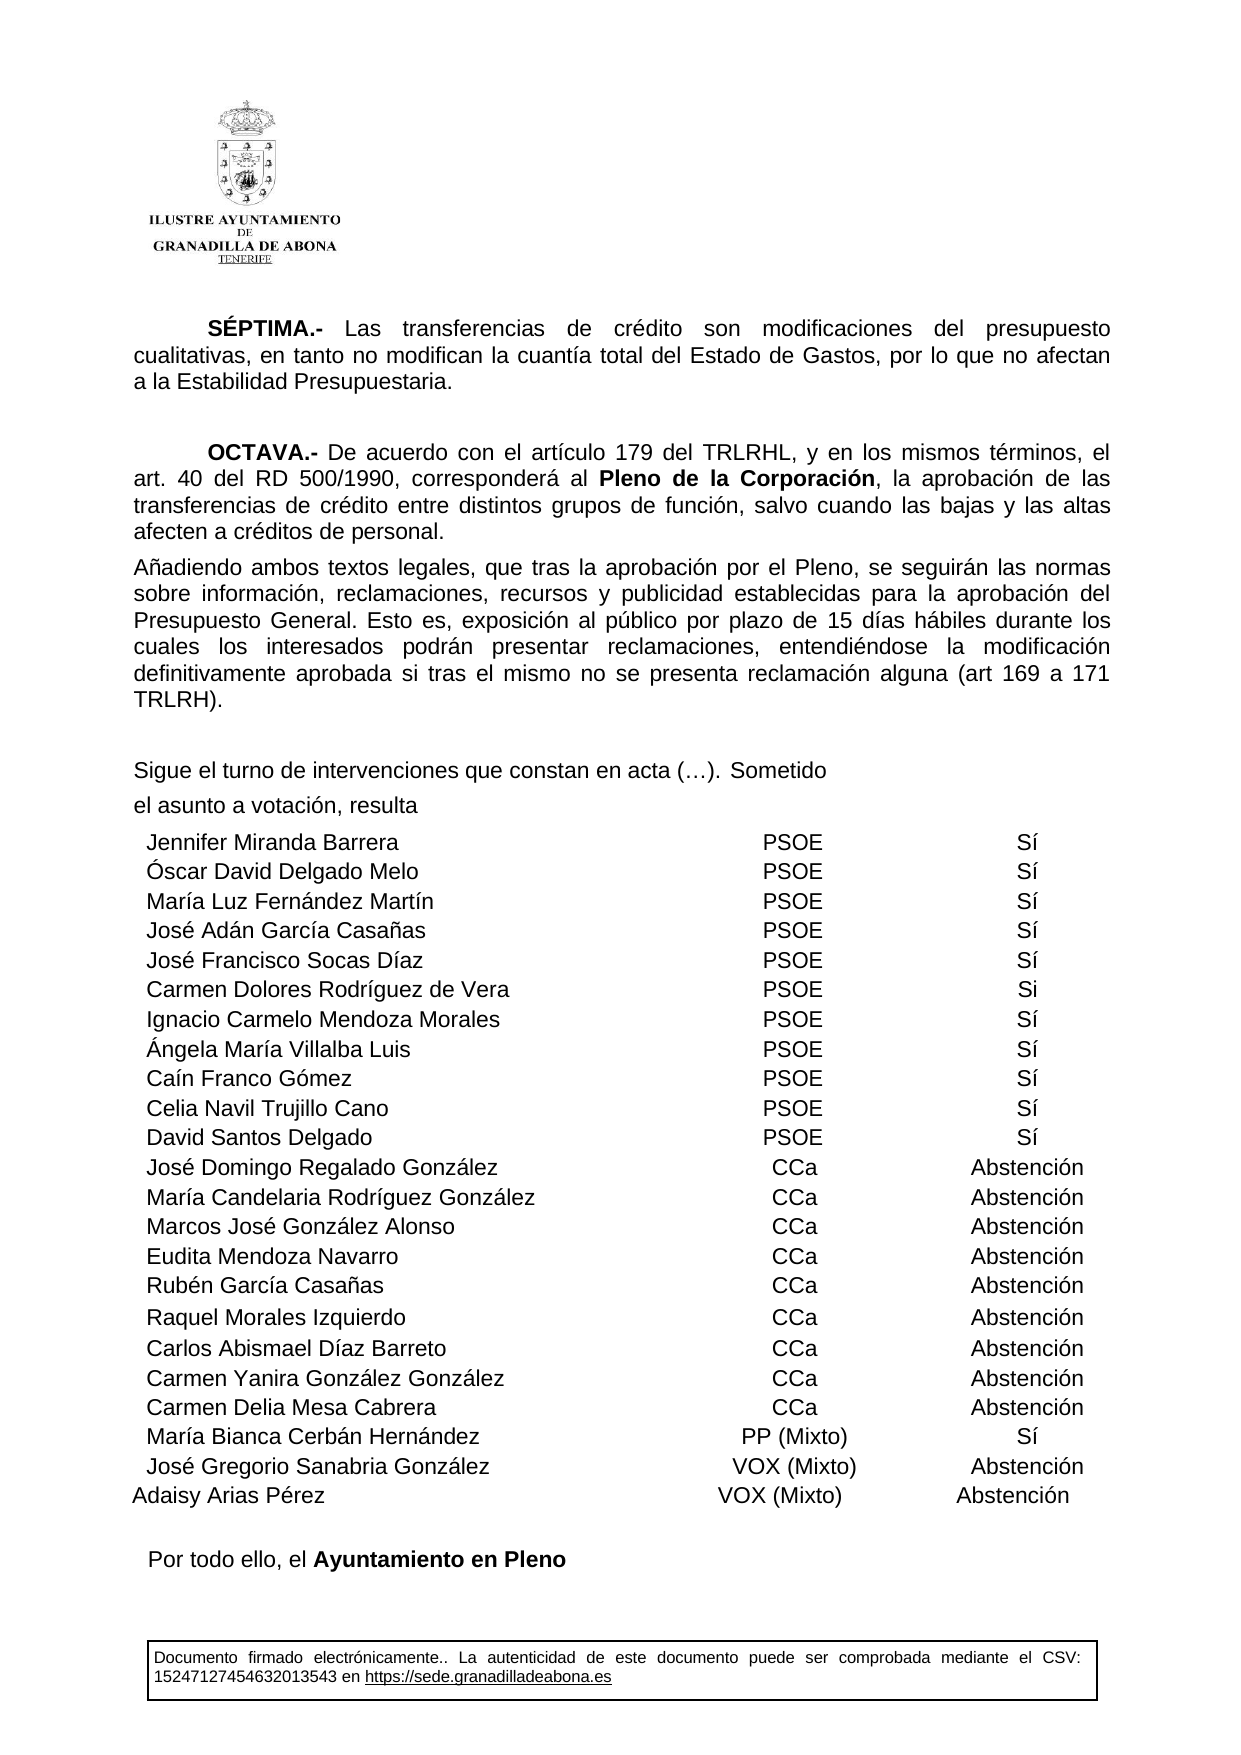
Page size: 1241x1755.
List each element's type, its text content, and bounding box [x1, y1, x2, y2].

text Caín Franco Gómez PSOE Sí [146, 1065, 1122, 1092]
text Jennifer Miranda Barrera PSOE Sí [146, 828, 1122, 855]
text Ángela María Villalba Luis PSOE Sí [146, 1036, 1122, 1062]
text José Francisco Socas Díaz PSOE Sí [146, 947, 1122, 973]
text Sigue el turno de intervenciones que constan en acta (…). Sometido el asunto a votación, resulta [133, 757, 831, 818]
text Ignacio Carmelo Mendoza Morales PSOE Sí [146, 1006, 1122, 1032]
text Rubén García Casañas CCa Abstención [146, 1272, 1122, 1299]
text José Domingo Regalado González CCa Abstención [146, 1154, 1122, 1180]
text Añadiendo ambos textos legales, que tras la aprobación por el Pleno, se seguirán las normas sobre información, reclamaciones, recursos y publicidad establecidas para la aprobación del Presupuesto General. Esto es, exposición al público por plazo de 15 días hábiles durante los cuales los interesados podrán presentar reclamaciones, entendiéndose la modificación definitivamente aprobada si tras el mismo no se presenta reclamación alguna (art 169 a 171 TRLRH). [133, 554, 1111, 712]
text Carmen Dolores Rodríguez de Vera PSOE Si [146, 976, 1122, 1003]
text OCTAVA.- De acuerdo con el artículo 179 del TRLRHL, y en los mismos términos, el art. 40 del RD 500/1990, corresponderá al Pleno de la Corporación, la aprobación de las transferencias de crédito entre distintos grupos de función, salvo cuando las bajas y las altas afecten a créditos de personal. [133, 439, 1111, 545]
text José Gregorio Sanabria González VOX (Mixto) Abstención [146, 1453, 1122, 1479]
text SÉPTIMA.- Las transferencias de crédito son modificaciones del presupuesto cualitativas, en tanto no modifican la cuantía total del Estado de Gastos, por lo que no afectan a la Estabilidad Presupuestaria. [133, 315, 1111, 395]
text Carlos Abismael Díaz Barreto CCa Abstención [146, 1335, 1122, 1361]
text Por todo ello, el Ayuntamiento en Pleno [148, 1546, 1122, 1572]
text Celia Navil Trujillo Cano PSOE Sí [146, 1095, 1122, 1121]
text Óscar David Delgado Melo PSOE Sí [146, 858, 1122, 884]
text Marcos José González Alonso CCa Abstención [146, 1213, 1122, 1239]
text Raquel Morales Izquierdo CCa Abstención [146, 1303, 1122, 1330]
text María Candelaria Rodríguez González CCa Abstención [146, 1183, 1122, 1210]
text Adaisy Arias Pérez VOX (Mixto) Abstención [132, 1482, 1122, 1509]
text David Santos Delgado PSOE Sí [146, 1124, 1122, 1151]
text Carmen Yanira González González CCa Abstención [146, 1364, 1122, 1391]
text Eudita Mendoza Navarro CCa Abstención [146, 1243, 1122, 1269]
text José Adán García Casañas PSOE Sí [146, 917, 1122, 944]
text María Luz Fernández Martín PSOE Sí [146, 888, 1122, 914]
text Carmen Delia Mesa Cabrera CCa Abstención María Bianca Cerbán Hernández PP (Mixto) Sí [146, 1394, 1085, 1450]
